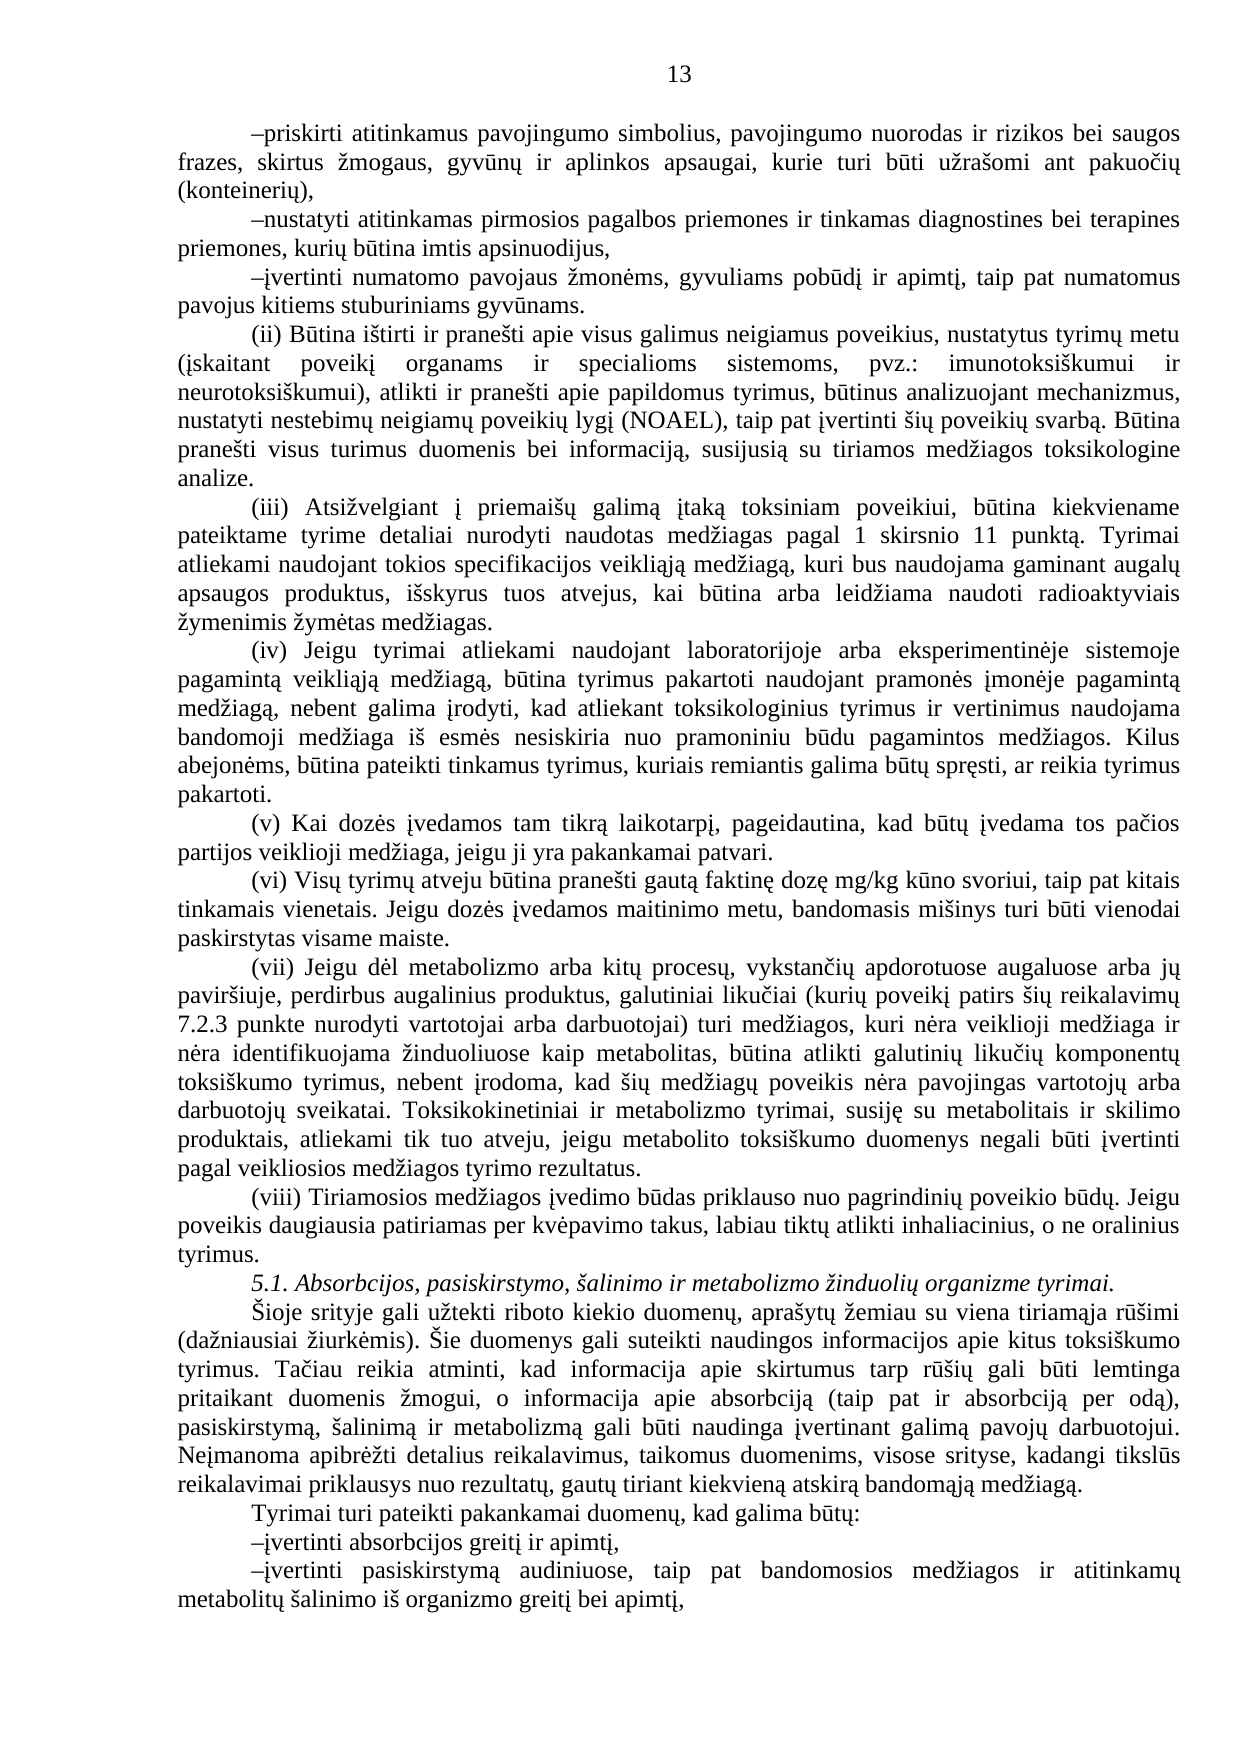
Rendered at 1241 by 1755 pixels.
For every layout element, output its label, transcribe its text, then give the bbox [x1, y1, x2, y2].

text –įvertinti numatomo pavojaus žmonėms, gyvuliams pobūdį ir apimtį, taip pat numatomus pavojus kitiems stuburiniams gyvūnams. [177, 262, 1181, 319]
text Tyrimai turi pateikti pakankamai duomenų, kad galima būtų: [177, 1498, 1181, 1527]
text Šioje srityje gali užtekti riboto kiekio duomenų, aprašytų žemiau su viena tiriamąja rūšimi (dažniausiai žiurkėmis). Šie duomenys gali suteikti naudingos informacijos apie kitus toksiškumo tyrimus. Tačiau reikia atminti, kad informacija apie skirtumus tarp rūšių gali būti lemtinga pritaikant duomenis žmogui, o informacija apie absorbciją (taip pat ir absorbciją per odą), pasiskirstymą, šalinimą ir metabolizmą gali būti naudinga įvertinant galimą pavojų darbuotojui. Neįmanoma apibrėžti detalius reikalavimus, taikomus duomenims, visose srityse, kadangi tikslūs reikalavimai priklausys nuo rezultatų, gautų tiriant kiekvieną atskirą bandomąją medžiagą. [177, 1297, 1181, 1498]
text –įvertinti absorbcijos greitį ir apimtį, [177, 1527, 1181, 1556]
text (ii) Būtina ištirti ir pranešti apie visus galimus neigiamus poveikius, nustatytus tyrimų metu (įskaitant poveikį organams ir specialioms sistemoms, pvz.: imunotoksiškumui ir neurotoksiškumui), atlikti ir pranešti apie papildomus tyrimus, būtinus analizuojant mechanizmus, nustatyti nestebimų neigiamų poveikių lygį (NOAEL), taip pat įvertinti šių poveikių svarbą. Būtina pranešti visus turimus duomenis bei informaciją, susijusią su tiriamos medžiagos toksikologine analize. [177, 319, 1181, 492]
text (iv) Jeigu tyrimai atliekami naudojant laboratorijoje arba eksperimentinėje sistemoje pagamintą veikliąją medžiagą, būtina tyrimus pakartoti naudojant pramonės įmonėje pagamintą medžiagą, nebent galima įrodyti, kad atliekant toksikologinius tyrimus ir vertinimus naudojama bandomoji medžiaga iš esmės nesiskiria nuo pramoniniu būdu pagamintos medžiagos. Kilus abejonėms, būtina pateikti tinkamus tyrimus, kuriais remiantis galima būtų spręsti, ar reikia tyrimus pakartoti. [177, 636, 1181, 808]
text (v) Kai dozės įvedamos tam tikrą laikotarpį, pageidautina, kad būtų įvedama tos pačios partijos veiklioji medžiaga, jeigu ji yra pakankamai patvari. [177, 808, 1181, 866]
text –įvertinti pasiskirstymą audiniuose, taip pat bandomosios medžiagos ir atitinkamų metabolitų šalinimo iš organizmo greitį bei apimtį, [177, 1556, 1181, 1613]
text –nustatyti atitinkamas pirmosios pagalbos priemones ir tinkamas diagnostines bei terapines priemones, kurių būtina imtis apsinuodijus, [177, 204, 1181, 262]
text (vii) Jeigu dėl metabolizmo arba kitų procesų, vykstančių apdorotuose augaluose arba jų paviršiuje, perdirbus augalinius produktus, galutiniai likučiai (kurių poveikį patirs šių reikalavimų 7.2.3 punkte nurodyti vartotojai arba darbuotojai) turi medžiagos, kuri nėra veiklioji medžiaga ir nėra identifikuojama žinduoliuose kaip metabolitas, būtina atlikti galutinių likučių komponentų toksiškumo tyrimus, nebent įrodoma, kad šių medžiagų poveikis nėra pavojingas vartotojų arba darbuotojų sveikatai. Toksikokinetiniai ir metabolizmo tyrimai, susiję su metabolitais ir skilimo produktais, atliekami tik tuo atveju, jeigu metabolito toksiškumo duomenys negali būti įvertinti pagal veikliosios medžiagos tyrimo rezultatus. [177, 952, 1181, 1182]
text (vi) Visų tyrimų atveju būtina pranešti gautą faktinę dozę mg/kg kūno svoriui, taip pat kitais tinkamais vienetais. Jeigu dozės įvedamos maitinimo metu, bandomasis mišinys turi būti vienodai paskirstytas visame maiste. [177, 866, 1181, 952]
text 5.1. Absorbcijos, pasiskirstymo, šalinimo ir metabolizmo žinduolių organizme tyrimai. [177, 1268, 1181, 1297]
text –priskirti atitinkamus pavojingumo simbolius, pavojingumo nuorodas ir rizikos bei saugos frazes, skirtus žmogaus, gyvūnų ir aplinkos apsaugai, kurie turi būti užrašomi ant pakuočių (konteinerių), [177, 118, 1181, 204]
text (iii) Atsižvelgiant į priemaišų galimą įtaką toksiniam poveikiui, būtina kiekviename pateiktame tyrime detaliai nurodyti naudotas medžiagas pagal 1 skirsnio 11 punktą. Tyrimai atliekami naudojant tokios specifikacijos veikliąją medžiagą, kuri bus naudojama gaminant augalų apsaugos produktus, išskyrus tuos atvejus, kai būtina arba leidžiama naudoti radioaktyviais žymenimis žymėtas medžiagas. [177, 492, 1181, 636]
text (viii) Tiriamosios medžiagos įvedimo būdas priklauso nuo pagrindinių poveikio būdų. Jeigu poveikis daugiausia patiriamas per kvėpavimo takus, labiau tiktų atlikti inhaliacinius, o ne oralinius tyrimus. [177, 1182, 1181, 1268]
